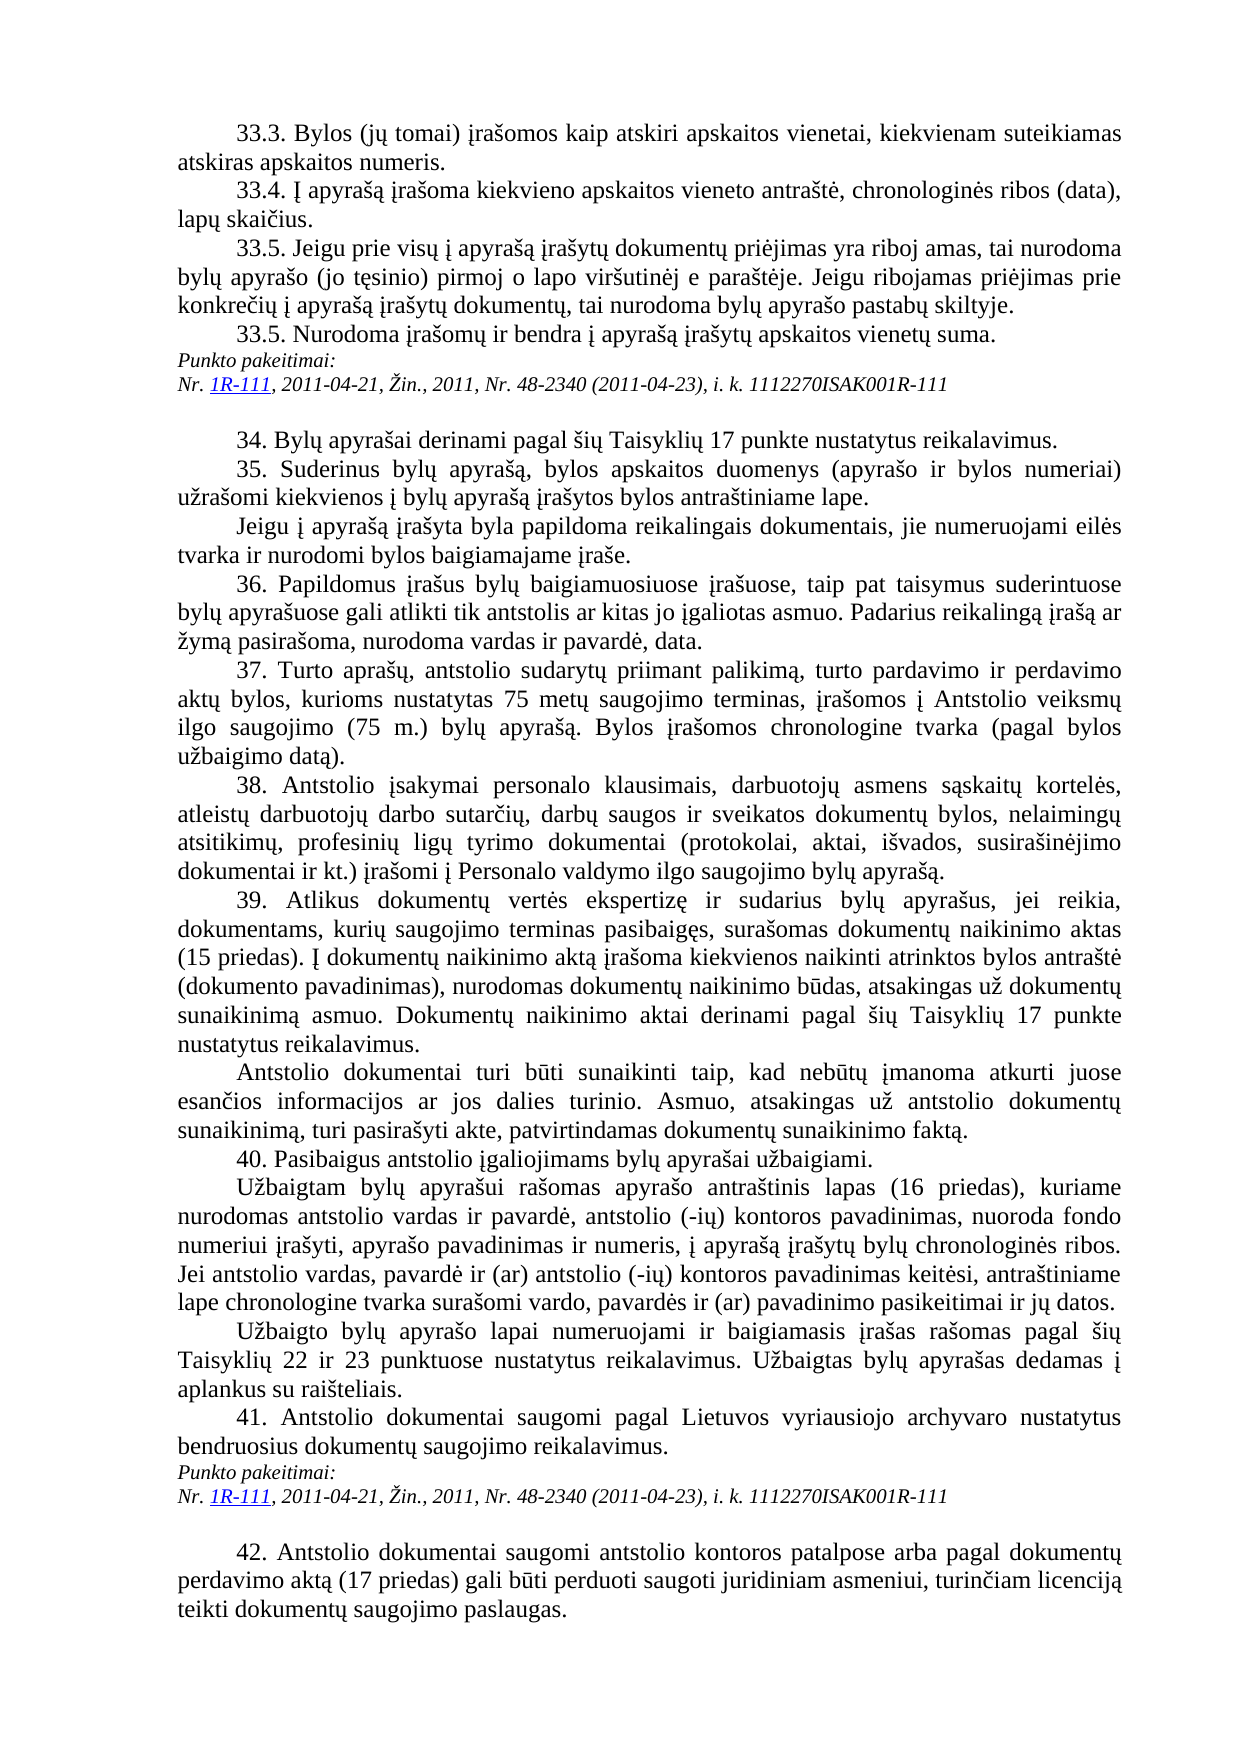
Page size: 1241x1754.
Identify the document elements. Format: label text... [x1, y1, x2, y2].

text 42. Antstolio dokumentai saugomi antstolio kontoros patalpose arba pagal dokumentų perdavimo aktą (17 priedas) gali būti perduoti saugoti juridiniam asmeniui, turinčiam licenciją teikti dokumentų saugojimo paslaugas. [177, 1537, 1122, 1623]
text 33.5. Nurodoma įrašomų ir bendra į apyrašą įrašytų apskaitos vienetų suma. [177, 319, 1122, 348]
text Punkto pakeitimai: [177, 348, 1122, 372]
text 33.4. Į apyrašą įrašoma kiekvieno apskaitos vieneto antraštė, chronologinės ribos (data), lapų skaičius. [177, 176, 1122, 233]
text Užbaigto bylų apyrašo lapai numeruojami ir baigiamasis įrašas rašomas pagal šių Taisyklių 22 ir 23 punktuose nustatytus reikalavimus. Užbaigtas bylų apyrašas dedamas į aplankus su raišteliais. [177, 1316, 1122, 1402]
text 41. Antstolio dokumentai saugomi pagal Lietuvos vyriausiojo archyvaro nustatytus bendruosius dokumentų saugojimo reikalavimus. [177, 1402, 1122, 1460]
text 38. Antstolio įsakymai personalo klausimais, darbuotojų asmens sąskaitų kortelės, atleistų darbuotojų darbo sutarčių, darbų saugos ir sveikatos dokumentų bylos, nelaimingų atsitikimų, profesinių ligų tyrimo dokumentai (protokolai, aktai, išvados, susirašinėjimo dokumentai ir kt.) įrašomi į Personalo valdymo ilgo saugojimo bylų apyrašą. [177, 770, 1122, 885]
text 35. Suderinus bylų apyrašą, bylos apskaitos duomenys (apyrašo ir bylos numeriai) užrašomi kiekvienos į bylų apyrašą įrašytos bylos antraštiniame lape. [177, 454, 1122, 511]
text Antstolio dokumentai turi būti sunaikinti taip, kad nebūtų įmanoma atkurti juose esančios informacijos ar jos dalies turinio. Asmuo, atsakingas už antstolio dokumentų sunaikinimą, turi pasirašyti akte, patvirtindamas dokumentų sunaikinimo faktą. [177, 1057, 1122, 1144]
text 33.5. Jeigu prie visų į apyrašą įrašytų dokumentų priėjimas yra riboj amas, tai nurodoma bylų apyrašo (jo tęsinio) pirmoj o lapo viršutinėj e paraštėje. Jeigu ribojamas priėjimas prie konkrečių į apyrašą įrašytų dokumentų, tai nurodoma bylų apyrašo pastabų skiltyje. [177, 233, 1122, 319]
text 37. Turto aprašų, antstolio sudarytų priimant palikimą, turto pardavimo ir perdavimo aktų bylos, kurioms nustatytas 75 metų saugojimo terminas, įrašomos į Antstolio veiksmų ilgo saugojimo (75 m.) bylų apyrašą. Bylos įrašomos chronologine tvarka (pagal bylos užbaigimo datą). [177, 655, 1122, 770]
text Punkto pakeitimai: [177, 1460, 1122, 1484]
text 40. Pasibaigus antstolio įgaliojimams bylų apyrašai užbaigiami. [177, 1144, 1122, 1172]
text Nr. 1R-111, 2011-04-21, Žin., 2011, Nr. 48-2340 (2011-04-23), i. k. 1112270ISAK001R-111 [177, 1484, 1122, 1508]
text 34. Bylų apyrašai derinami pagal šių Taisyklių 17 punkte nustatytus reikalavimus. [177, 425, 1122, 454]
text Jeigu į apyrašą įrašyta byla papildoma reikalingais dokumentais, jie numeruojami eilės tvarka ir nurodomi bylos baigiamajame įraše. [177, 511, 1122, 569]
text 33.3. Bylos (jų tomai) įrašomos kaip atskiri apskaitos vienetai, kiekvienam suteikiamas atskiras apskaitos numeris. [177, 118, 1122, 176]
text 36. Papildomus įrašus bylų baigiamuosiuose įrašuose, taip pat taisymus suderintuose bylų apyrašuose gali atlikti tik antstolis ar kitas jo įgaliotas asmuo. Padarius reikalingą įrašą ar žymą pasirašoma, nurodoma vardas ir pavardė, data. [177, 569, 1122, 655]
text Užbaigtam bylų apyrašui rašomas apyrašo antraštinis lapas (16 priedas), kuriame nurodomas antstolio vardas ir pavardė, antstolio (-ių) kontoros pavadinimas, nuoroda fondo numeriui įrašyti, apyrašo pavadinimas ir numeris, į apyrašą įrašytų bylų chronologinės ribos. Jei antstolio vardas, pavardė ir (ar) antstolio (-ių) kontoros pavadinimas keitėsi, antraštiniame lape chronologine tvarka surašomi vardo, pavardės ir (ar) pavadinimo pasikeitimai ir jų datos. [177, 1172, 1122, 1316]
text Nr. 1R-111, 2011-04-21, Žin., 2011, Nr. 48-2340 (2011-04-23), i. k. 1112270ISAK001R-111 [177, 372, 1122, 396]
text 39. Atlikus dokumentų vertės ekspertizę ir sudarius bylų apyrašus, jei reikia, dokumentams, kurių saugojimo terminas pasibaigęs, surašomas dokumentų naikinimo aktas (15 priedas). Į dokumentų naikinimo aktą įrašoma kiekvienos naikinti atrinktos bylos antraštė (dokumento pavadinimas), nurodomas dokumentų naikinimo būdas, atsakingas už dokumentų sunaikinimą asmuo. Dokumentų naikinimo aktai derinami pagal šių Taisyklių 17 punkte nustatytus reikalavimus. [177, 885, 1122, 1057]
